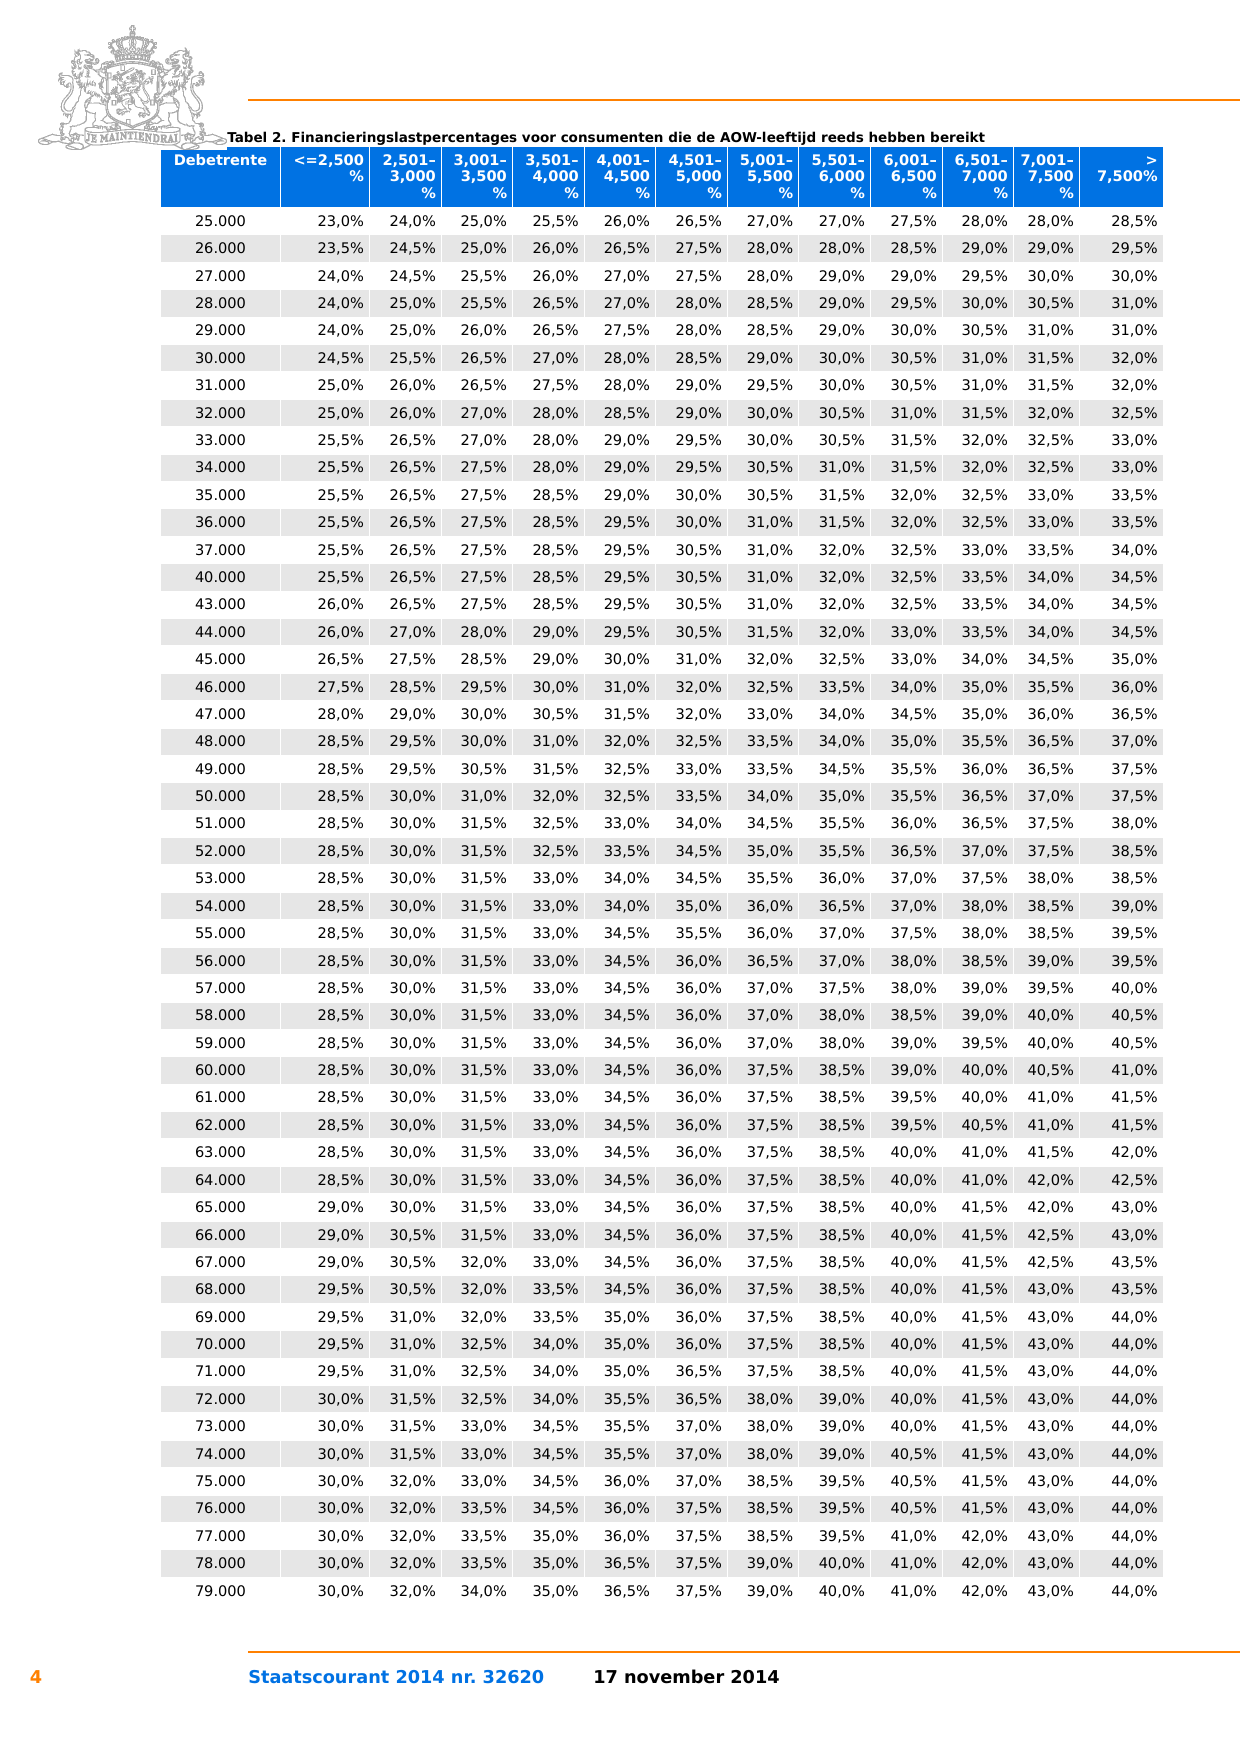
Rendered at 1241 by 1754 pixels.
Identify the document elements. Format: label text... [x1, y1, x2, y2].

table_cell 36,0% [656, 1249, 727, 1275]
table_cell 4,001–4,500% [585, 147, 655, 207]
table_cell 30.000 [161, 345, 280, 371]
table_cell 28,5% [871, 235, 942, 262]
table_cell 28,0% [442, 619, 512, 645]
table_cell 33,0% [513, 1085, 584, 1111]
table_cell 42,0% [943, 1578, 1013, 1604]
table_cell 28,0% [728, 235, 798, 262]
table_cell 34,0% [513, 1359, 584, 1385]
table_cell 37,5% [1080, 756, 1163, 782]
table_cell 39,5% [799, 1496, 870, 1522]
table_cell 32,5% [943, 482, 1013, 508]
table_cell 41,0% [871, 1578, 942, 1604]
table_cell 39,0% [943, 975, 1013, 1001]
table_cell 47.000 [161, 701, 280, 727]
table_cell 35,5% [1014, 674, 1079, 700]
table_cell 34,0% [1014, 564, 1079, 591]
table_cell 28,5% [513, 564, 584, 591]
table_cell 36,0% [656, 1085, 727, 1111]
table_cell 36,5% [943, 783, 1013, 810]
table_cell 40,0% [799, 1578, 870, 1604]
table_cell 30,0% [370, 975, 441, 1001]
table_cell 36,0% [656, 1140, 727, 1166]
table_cell 42,0% [943, 1523, 1013, 1549]
table_cell 28,5% [281, 1167, 369, 1193]
table_cell 40,0% [943, 1085, 1013, 1111]
table_cell 25.000 [161, 208, 280, 234]
table_cell 28,0% [943, 208, 1013, 234]
table_cell 28,0% [1014, 208, 1079, 234]
table_cell 28,5% [728, 318, 798, 344]
table_cell 29,5% [281, 1359, 369, 1385]
table_cell 36.000 [161, 509, 280, 536]
table_cell 39,5% [799, 1523, 870, 1549]
table_cell 36,0% [656, 1057, 727, 1084]
table_cell 39,5% [943, 1030, 1013, 1056]
table_cell 31,5% [442, 1112, 512, 1138]
table_cell 29,0% [943, 235, 1013, 262]
table_cell 26,0% [281, 619, 369, 645]
table_cell 37,5% [656, 1550, 727, 1577]
table_cell 38,5% [799, 1331, 870, 1358]
table_cell 39,0% [871, 1057, 942, 1084]
table_cell 44,0% [1080, 1441, 1163, 1467]
table_cell 40,5% [943, 1112, 1013, 1138]
table_cell 30,0% [370, 1140, 441, 1166]
table_cell 31,5% [442, 948, 512, 974]
table_cell 32,0% [370, 1468, 441, 1494]
table_cell 40,0% [871, 1222, 942, 1248]
table_cell 35,0% [585, 1359, 655, 1385]
table_cell 33,0% [513, 1249, 584, 1275]
table_cell 37,5% [728, 1194, 798, 1221]
table_cell 33,0% [1080, 455, 1163, 481]
table_cell 31,5% [943, 400, 1013, 426]
table_cell 26.000 [161, 235, 280, 262]
table_cell 39,5% [871, 1085, 942, 1111]
table_cell 25,5% [442, 290, 512, 317]
table_cell 26,5% [370, 592, 441, 618]
table_cell 27,5% [513, 373, 584, 399]
table_cell 43,0% [1014, 1523, 1079, 1549]
table_cell 43,0% [1014, 1359, 1079, 1385]
table_cell 33,0% [1014, 509, 1079, 536]
table_cell 33.000 [161, 427, 280, 453]
table_cell 34,5% [1014, 646, 1079, 673]
table_cell 34,5% [1080, 564, 1163, 591]
table_cell 26,5% [370, 564, 441, 591]
table_cell 34,0% [943, 646, 1013, 673]
table_cell 38,5% [1014, 920, 1079, 947]
table_cell 26,5% [442, 345, 512, 371]
table_cell 33,0% [513, 1112, 584, 1138]
table_cell 28,5% [281, 893, 369, 919]
table_cell 40,5% [871, 1468, 942, 1494]
table_cell 38,5% [799, 1085, 870, 1111]
table_cell 31,0% [1080, 318, 1163, 344]
table_cell 30,0% [943, 290, 1013, 317]
table_cell 37,5% [728, 1222, 798, 1248]
table_cell 32,0% [799, 592, 870, 618]
table_cell 25,0% [442, 208, 512, 234]
table_cell 31,5% [871, 427, 942, 453]
table_cell 31,5% [442, 1140, 512, 1166]
table_cell 32,0% [799, 537, 870, 563]
table_cell 32,0% [442, 1276, 512, 1303]
table_cell 33,5% [656, 783, 727, 810]
table_cell 29,5% [370, 756, 441, 782]
table_cell 46.000 [161, 674, 280, 700]
table_cell 36,0% [656, 1304, 727, 1330]
table_cell 36,0% [728, 920, 798, 947]
table_cell 26,0% [370, 400, 441, 426]
table_cell 41,5% [1080, 1085, 1163, 1111]
table_cell 31,0% [442, 783, 512, 810]
table_cell 30,5% [799, 427, 870, 453]
table_cell 30,0% [281, 1386, 369, 1412]
table_cell 34,0% [799, 729, 870, 755]
table_cell 40,0% [871, 1249, 942, 1275]
table_cell 73.000 [161, 1414, 280, 1440]
table_cell 25,5% [281, 455, 369, 481]
table_cell 41,0% [1014, 1112, 1079, 1138]
table_cell 38,0% [799, 1030, 870, 1056]
table_cell 38,5% [799, 1359, 870, 1385]
table_cell 34,0% [585, 866, 655, 892]
table_cell 33,0% [513, 948, 584, 974]
table_cell 25,5% [513, 208, 584, 234]
table_cell 39,0% [799, 1414, 870, 1440]
table_cell 39,0% [943, 1003, 1013, 1029]
table_header Tabel 2. Financieringslastpercentages voor consumenten die de AOW-leeftijd reeds hebben bereikt [227, 130, 1163, 146]
table_cell 33,0% [513, 1167, 584, 1193]
table_cell 38,0% [943, 920, 1013, 947]
table_cell 34,0% [728, 783, 798, 810]
table_cell 28,0% [656, 290, 727, 317]
table_cell 43,0% [1080, 1222, 1163, 1248]
table_cell 37,0% [871, 893, 942, 919]
table_cell 31,0% [513, 729, 584, 755]
table_cell 25,5% [281, 564, 369, 591]
table_cell 28,0% [799, 235, 870, 262]
table_cell 40.000 [161, 564, 280, 591]
table_cell 31,0% [370, 1331, 441, 1358]
table_cell 37,0% [728, 1003, 798, 1029]
table_cell 33,5% [1014, 537, 1079, 563]
table_cell 26,5% [513, 318, 584, 344]
table_cell 30,0% [370, 893, 441, 919]
table_cell 33,5% [585, 838, 655, 864]
table_cell 41,5% [1080, 1112, 1163, 1138]
table_cell 36,0% [799, 866, 870, 892]
table_cell 40,0% [1014, 1003, 1079, 1029]
table_cell 32,0% [1080, 345, 1163, 371]
table_cell 56.000 [161, 948, 280, 974]
table_cell 41,5% [943, 1468, 1013, 1494]
table_cell 33,0% [871, 646, 942, 673]
table_cell 39,0% [1014, 948, 1079, 974]
table_cell 39,5% [799, 1468, 870, 1494]
table_cell 25,0% [370, 290, 441, 317]
table_cell 38,5% [1080, 838, 1163, 864]
table_cell 42,5% [1014, 1222, 1079, 1248]
table_cell 41,0% [871, 1550, 942, 1577]
table_cell 34,5% [799, 756, 870, 782]
table_cell 30,5% [871, 345, 942, 371]
table_cell 30,0% [370, 920, 441, 947]
table_cell 34.000 [161, 455, 280, 481]
table_cell 27,0% [513, 345, 584, 371]
table_cell 26,5% [513, 290, 584, 317]
table_cell 6,001–6,500% [871, 147, 942, 207]
table_cell 43,0% [1014, 1304, 1079, 1330]
table_cell 40,0% [943, 1057, 1013, 1084]
table_cell 32,0% [370, 1523, 441, 1549]
table_cell 37,5% [728, 1249, 798, 1275]
table_cell 30,5% [1014, 290, 1079, 317]
table_cell 44,0% [1080, 1496, 1163, 1522]
table_cell 36,5% [585, 1578, 655, 1604]
table_cell 28,5% [281, 948, 369, 974]
table_cell 41,0% [943, 1140, 1013, 1166]
table_cell Debetrente [161, 147, 280, 207]
table_cell 29,5% [1080, 235, 1163, 262]
table_cell 26,0% [281, 592, 369, 618]
table_cell 30,0% [370, 1030, 441, 1056]
table_cell 38,0% [871, 948, 942, 974]
table_cell 29,0% [799, 318, 870, 344]
table_cell 40,0% [871, 1331, 942, 1358]
table_cell 27,0% [370, 619, 441, 645]
table_cell 36,0% [656, 1194, 727, 1221]
table_cell 30,5% [656, 564, 727, 591]
table_cell 40,5% [871, 1496, 942, 1522]
table_cell 37,5% [799, 975, 870, 1001]
table_cell 34,5% [585, 1167, 655, 1193]
table_cell 29,0% [728, 345, 798, 371]
table_cell 34,5% [585, 1003, 655, 1029]
table_cell 30,0% [281, 1578, 369, 1604]
table_cell 28,5% [281, 729, 369, 755]
table_cell 26,5% [370, 509, 441, 536]
table_cell 27,5% [656, 263, 727, 289]
table_cell 32,0% [943, 427, 1013, 453]
table_cell 74.000 [161, 1441, 280, 1467]
table_cell 40,0% [1014, 1030, 1079, 1056]
table_cell 37,5% [728, 1057, 798, 1084]
table_cell 36,0% [656, 948, 727, 974]
table_cell 35,5% [871, 783, 942, 810]
table_cell 29,0% [585, 427, 655, 453]
table_cell 27.000 [161, 263, 280, 289]
table_cell 37,0% [728, 1030, 798, 1056]
table_cell 50.000 [161, 783, 280, 810]
table_cell 28,5% [513, 482, 584, 508]
table_cell 35,5% [728, 866, 798, 892]
table_cell 29,0% [281, 1194, 369, 1221]
table_cell 26,5% [370, 537, 441, 563]
table_cell 59.000 [161, 1030, 280, 1056]
table_cell 29,0% [281, 1222, 369, 1248]
table_cell 33,0% [513, 1194, 584, 1221]
table_cell 36,0% [656, 1030, 727, 1056]
table_cell 34,5% [585, 1140, 655, 1166]
table_cell 34,5% [656, 866, 727, 892]
table_cell 44.000 [161, 619, 280, 645]
table_cell 37,5% [871, 920, 942, 947]
table_cell 25,5% [281, 427, 369, 453]
table_cell 32,5% [585, 783, 655, 810]
table_cell 28,5% [281, 1030, 369, 1056]
table_cell 35,0% [799, 783, 870, 810]
table_cell 29,0% [370, 701, 441, 727]
table_cell 71.000 [161, 1359, 280, 1385]
table_cell 31,5% [1014, 345, 1079, 371]
table_cell 31,0% [728, 509, 798, 536]
table_cell 31,5% [728, 619, 798, 645]
table_cell 34,0% [513, 1331, 584, 1358]
table_cell 33,0% [728, 701, 798, 727]
table_cell 40,0% [871, 1359, 942, 1385]
table_cell 40,5% [1080, 1003, 1163, 1029]
table_cell 41,5% [943, 1194, 1013, 1221]
table_cell 25,5% [370, 345, 441, 371]
table_cell 35,5% [656, 920, 727, 947]
table_cell 26,0% [513, 263, 584, 289]
table_cell 26,5% [442, 373, 512, 399]
table_cell 33,5% [1080, 509, 1163, 536]
table_cell 49.000 [161, 756, 280, 782]
table_cell 30,0% [370, 1194, 441, 1221]
table_cell 30,0% [281, 1441, 369, 1467]
table_cell 28,5% [281, 920, 369, 947]
table_cell 33,5% [943, 619, 1013, 645]
table_cell 43,5% [1080, 1276, 1163, 1303]
table_cell 33,0% [513, 866, 584, 892]
table_cell 30,0% [370, 866, 441, 892]
table_cell 51.000 [161, 811, 280, 837]
table_cell 34,5% [1080, 619, 1163, 645]
table_cell 37,5% [656, 1523, 727, 1549]
table_cell 43,0% [1014, 1441, 1079, 1467]
table_cell 30,0% [513, 674, 584, 700]
table_cell 32,5% [513, 811, 584, 837]
table_cell 40,0% [1080, 975, 1163, 1001]
table_cell 26,0% [370, 373, 441, 399]
table_cell 75.000 [161, 1468, 280, 1494]
table_cell 34,5% [656, 838, 727, 864]
table_cell 35,5% [799, 838, 870, 864]
table_cell 38,5% [943, 948, 1013, 974]
table_cell 28,5% [370, 674, 441, 700]
table_cell 33,0% [442, 1441, 512, 1467]
table_cell 27,5% [442, 537, 512, 563]
table_cell 38,5% [728, 1496, 798, 1522]
table_cell 28,0% [585, 373, 655, 399]
table_cell 31,5% [442, 920, 512, 947]
table_cell 41,5% [943, 1222, 1013, 1248]
table_cell 30,0% [281, 1468, 369, 1494]
table_cell 31,5% [799, 482, 870, 508]
table_cell 31,5% [442, 838, 512, 864]
table_cell 34,5% [513, 1468, 584, 1494]
table_cell 69.000 [161, 1304, 280, 1330]
table_cell 31,0% [728, 564, 798, 591]
table_cell 2,501–3,000% [370, 147, 441, 207]
table_cell 27,5% [442, 592, 512, 618]
table_cell 77.000 [161, 1523, 280, 1549]
table_cell 34,5% [585, 1194, 655, 1221]
table_cell 42,0% [1014, 1194, 1079, 1221]
table_cell 28,5% [513, 537, 584, 563]
table_cell 60.000 [161, 1057, 280, 1084]
table_cell 33,5% [943, 592, 1013, 618]
table_cell 36,0% [656, 1167, 727, 1193]
table_cell 25,0% [442, 235, 512, 262]
table_cell 36,5% [656, 1386, 727, 1412]
table_cell 33,0% [513, 1057, 584, 1084]
table_cell 36,0% [728, 893, 798, 919]
table_cell 33,5% [943, 564, 1013, 591]
table_cell 44,0% [1080, 1523, 1163, 1549]
table_cell 40,0% [871, 1304, 942, 1330]
table_cell 29,5% [585, 509, 655, 536]
table_cell 27,5% [656, 235, 727, 262]
table_cell 36,5% [1014, 756, 1079, 782]
table_cell 41,5% [943, 1441, 1013, 1467]
table_cell 29,0% [871, 263, 942, 289]
table_cell 39,0% [728, 1550, 798, 1577]
table_cell 42,0% [943, 1550, 1013, 1577]
table_cell 32,5% [943, 509, 1013, 536]
table_cell 30,0% [799, 345, 870, 371]
table_cell 36,0% [585, 1523, 655, 1549]
table_cell 24,0% [281, 318, 369, 344]
table_cell 28,0% [728, 263, 798, 289]
table_cell 28,5% [281, 811, 369, 837]
table_cell 35,5% [799, 811, 870, 837]
table_cell 26,0% [442, 318, 512, 344]
table_cell 29,5% [656, 427, 727, 453]
table_cell 38,5% [799, 1194, 870, 1221]
table_cell 31,5% [585, 701, 655, 727]
table_cell 31,0% [370, 1304, 441, 1330]
table_cell 27,5% [442, 564, 512, 591]
table_cell 36,0% [656, 1112, 727, 1138]
table_cell 35,0% [513, 1578, 584, 1604]
table_cell 33,0% [943, 537, 1013, 563]
table_cell 36,5% [1014, 729, 1079, 755]
table_cell 29,5% [281, 1276, 369, 1303]
table_cell 38,5% [799, 1276, 870, 1303]
table_cell 23,5% [281, 235, 369, 262]
table_cell 42,5% [1080, 1167, 1163, 1193]
table_cell 31,0% [370, 1359, 441, 1385]
table_cell 29,0% [585, 455, 655, 481]
table_cell 29,5% [585, 619, 655, 645]
table_cell 32,5% [513, 838, 584, 864]
table_cell 37,0% [799, 948, 870, 974]
table_cell 30,5% [370, 1249, 441, 1275]
table_cell 24,0% [281, 263, 369, 289]
table_cell 28,5% [513, 592, 584, 618]
table_cell 31,5% [442, 1030, 512, 1056]
table_cell 32,5% [1014, 427, 1079, 453]
table_cell 41,0% [1080, 1057, 1163, 1084]
table_cell 32,0% [370, 1578, 441, 1604]
table_cell 44,0% [1080, 1578, 1163, 1604]
table_cell 34,5% [585, 948, 655, 974]
table_cell 34,0% [1014, 619, 1079, 645]
table_cell 29,5% [728, 373, 798, 399]
table_cell 67.000 [161, 1249, 280, 1275]
table_cell 41,5% [943, 1331, 1013, 1358]
table_cell 23,0% [281, 208, 369, 234]
table_cell 30,5% [656, 592, 727, 618]
table_cell 31,0% [943, 373, 1013, 399]
table_cell 37,5% [656, 1578, 727, 1604]
table_cell 39,0% [799, 1386, 870, 1412]
table_cell 34,0% [1080, 537, 1163, 563]
table_cell 37,5% [728, 1331, 798, 1358]
table_cell 27,0% [442, 427, 512, 453]
table_cell 35,0% [1080, 646, 1163, 673]
table_cell 29,5% [656, 455, 727, 481]
table_cell 28,0% [513, 427, 584, 453]
table_cell 30,0% [656, 509, 727, 536]
table_cell 44,0% [1080, 1359, 1163, 1385]
table_cell 37,0% [656, 1468, 727, 1494]
table_cell 35.000 [161, 482, 280, 508]
table_cell 43,0% [1014, 1276, 1079, 1303]
table_cell 5,001–5,500% [728, 147, 798, 207]
table_cell 29,5% [585, 537, 655, 563]
table_cell 34,5% [513, 1496, 584, 1522]
table_cell 36,0% [656, 1276, 727, 1303]
table_cell 28,5% [281, 1085, 369, 1111]
table_cell 38,5% [799, 1112, 870, 1138]
table_cell 36,0% [871, 811, 942, 837]
table_cell 38,5% [871, 1003, 942, 1029]
table_cell 31,0% [656, 646, 727, 673]
table_cell 26,5% [370, 482, 441, 508]
table_cell 28,5% [281, 1140, 369, 1166]
table_cell 31,0% [871, 400, 942, 426]
table_cell 33,0% [513, 975, 584, 1001]
table_cell 38,0% [728, 1414, 798, 1440]
table_cell 32,0% [728, 646, 798, 673]
table_cell 33,5% [442, 1496, 512, 1522]
table_cell 27,0% [442, 400, 512, 426]
table_cell 31,5% [442, 1003, 512, 1029]
table_cell 35,5% [585, 1441, 655, 1467]
table_cell 28,5% [281, 756, 369, 782]
table_cell 29,0% [799, 290, 870, 317]
table_cell 34,0% [871, 674, 942, 700]
table_cell 62.000 [161, 1112, 280, 1138]
table_cell 37,0% [871, 866, 942, 892]
table_cell 26,0% [585, 208, 655, 234]
table_cell 31,5% [513, 756, 584, 782]
table_cell 38,0% [728, 1441, 798, 1467]
table_cell 64.000 [161, 1167, 280, 1193]
table_cell 32,5% [871, 564, 942, 591]
table_cell 32,5% [799, 646, 870, 673]
table_cell 36,0% [656, 975, 727, 1001]
table_cell 37,5% [728, 1304, 798, 1330]
table_cell 28,5% [281, 838, 369, 864]
table_cell 31,5% [370, 1386, 441, 1412]
table_cell 32,5% [656, 729, 727, 755]
table_cell 34,0% [513, 1386, 584, 1412]
table_cell 35,0% [728, 838, 798, 864]
table_cell 37,5% [656, 1496, 727, 1522]
table_cell 31,5% [1014, 373, 1079, 399]
table_cell 37,5% [1014, 838, 1079, 864]
table_cell 40,0% [871, 1386, 942, 1412]
table_cell 39,5% [1014, 975, 1079, 1001]
table_cell 43,0% [1014, 1578, 1079, 1604]
table_cell 33,0% [513, 1140, 584, 1166]
table_cell 32,0% [871, 509, 942, 536]
table_cell 30,5% [728, 482, 798, 508]
table_cell 41,5% [943, 1304, 1013, 1330]
table_cell 33,5% [799, 674, 870, 700]
table_cell 31,5% [442, 1194, 512, 1221]
table_cell 70.000 [161, 1331, 280, 1358]
table_cell 54.000 [161, 893, 280, 919]
table_cell 41,5% [943, 1249, 1013, 1275]
table_cell 36,5% [656, 1359, 727, 1385]
table_cell 52.000 [161, 838, 280, 864]
table_cell 28,5% [281, 1057, 369, 1084]
table_cell 38,5% [799, 1249, 870, 1275]
table_cell 30,5% [871, 373, 942, 399]
table_cell 28,5% [1080, 208, 1163, 234]
table_cell 28,5% [442, 646, 512, 673]
table_cell 38,0% [943, 893, 1013, 919]
table_cell 32,0% [799, 564, 870, 591]
table_cell 33,0% [585, 811, 655, 837]
table_cell 34,5% [513, 1441, 584, 1467]
table_cell 33,5% [513, 1276, 584, 1303]
table_cell 33,0% [442, 1468, 512, 1494]
table_cell 42,5% [1014, 1249, 1079, 1275]
table_cell 33,0% [513, 1222, 584, 1248]
table_cell 30,0% [1080, 263, 1163, 289]
table_cell 27,0% [728, 208, 798, 234]
table_cell 34,5% [871, 701, 942, 727]
table_cell 25,5% [442, 263, 512, 289]
table_cell 32,0% [442, 1304, 512, 1330]
table_cell 43,0% [1014, 1386, 1079, 1412]
table_cell 33,5% [728, 756, 798, 782]
table_cell 30,0% [370, 838, 441, 864]
table_cell 79.000 [161, 1578, 280, 1604]
table_cell 37,5% [943, 866, 1013, 892]
table_cell 30,5% [799, 400, 870, 426]
table_cell 38,0% [728, 1386, 798, 1412]
table_cell 36,5% [1080, 701, 1163, 727]
table_cell 41,5% [943, 1386, 1013, 1412]
table_cell 43,0% [1014, 1550, 1079, 1577]
table_cell 27,5% [871, 208, 942, 234]
table_cell 26,0% [513, 235, 584, 262]
table_cell 27,0% [585, 263, 655, 289]
table_cell 30,0% [728, 400, 798, 426]
table_cell 32,5% [1014, 455, 1079, 481]
table_cell 40,0% [871, 1414, 942, 1440]
table_cell 33,5% [442, 1523, 512, 1549]
table_cell 44,0% [1080, 1304, 1163, 1330]
table_cell 30,0% [370, 1112, 441, 1138]
table_cell 31,5% [442, 893, 512, 919]
table_cell 41,5% [943, 1359, 1013, 1385]
table_cell 24,5% [370, 263, 441, 289]
table_cell 40,0% [871, 1276, 942, 1303]
table_cell 3,001–3,500% [442, 147, 512, 207]
table_cell 35,5% [585, 1414, 655, 1440]
table_cell 38,0% [799, 1003, 870, 1029]
table_cell 37,0% [799, 920, 870, 947]
table_cell 37,5% [728, 1359, 798, 1385]
table_cell 28,5% [281, 866, 369, 892]
table_cell 34,0% [799, 701, 870, 727]
table_cell 37,5% [728, 1167, 798, 1193]
table_cell 31,5% [442, 866, 512, 892]
table_cell 31,5% [370, 1414, 441, 1440]
table_cell 28,5% [728, 290, 798, 317]
table_cell 28,5% [513, 509, 584, 536]
table_cell 44,0% [1080, 1331, 1163, 1358]
table_cell 58.000 [161, 1003, 280, 1029]
table_cell 68.000 [161, 1276, 280, 1303]
table_cell 34,5% [585, 1112, 655, 1138]
table_cell 41,5% [943, 1414, 1013, 1440]
table_cell 38,5% [728, 1523, 798, 1549]
table_cell 61.000 [161, 1085, 280, 1111]
table_cell 43,5% [1080, 1249, 1163, 1275]
table_cell 31,5% [442, 811, 512, 837]
table_cell 39,0% [1080, 893, 1163, 919]
table_cell 26,5% [370, 455, 441, 481]
table_cell 40,5% [871, 1441, 942, 1467]
table_cell 36,0% [656, 1331, 727, 1358]
table_cell 25,0% [281, 373, 369, 399]
table_cell 32,0% [656, 674, 727, 700]
table_cell 30,0% [585, 646, 655, 673]
table_cell 31,5% [442, 1222, 512, 1248]
table_cell 36,0% [656, 1003, 727, 1029]
table_cell 30,5% [656, 619, 727, 645]
table_cell 24,5% [370, 235, 441, 262]
table_cell 37,5% [1080, 783, 1163, 810]
table_cell 28,5% [281, 1112, 369, 1138]
table_cell 35,0% [656, 893, 727, 919]
table_cell 29,5% [585, 592, 655, 618]
table_cell 63.000 [161, 1140, 280, 1166]
table_cell 28,0% [281, 701, 369, 727]
table_cell 33,5% [728, 729, 798, 755]
table_cell 26,5% [370, 427, 441, 453]
table_cell 33,0% [1014, 482, 1079, 508]
table_cell 36,5% [799, 893, 870, 919]
table_cell 31,5% [442, 1167, 512, 1193]
table_cell 32,0% [943, 455, 1013, 481]
table_cell 25,5% [281, 509, 369, 536]
table_cell 37,5% [728, 1140, 798, 1166]
table_cell 29,5% [943, 263, 1013, 289]
table_cell 30,0% [370, 948, 441, 974]
table_cell 66.000 [161, 1222, 280, 1248]
table_cell 40,5% [1080, 1030, 1163, 1056]
table_cell 30,0% [442, 701, 512, 727]
table_cell 43,0% [1080, 1194, 1163, 1221]
table_cell 38,5% [799, 1304, 870, 1330]
table_cell 37,5% [1014, 811, 1079, 837]
table_cell 25,0% [281, 400, 369, 426]
table_cell 27,5% [442, 455, 512, 481]
table_cell 30,0% [656, 482, 727, 508]
table_cell 43,0% [1014, 1414, 1079, 1440]
table_cell 39,0% [871, 1030, 942, 1056]
table_cell 65.000 [161, 1194, 280, 1221]
table_cell 36,0% [1080, 674, 1163, 700]
table_cell 7,001–7,500% [1014, 147, 1079, 207]
table_cell 27,5% [585, 318, 655, 344]
table_cell 36,5% [585, 1550, 655, 1577]
table_cell 29,5% [281, 1331, 369, 1358]
table_cell 31,0% [585, 674, 655, 700]
table_cell 28,5% [281, 975, 369, 1001]
table_cell 35,0% [943, 674, 1013, 700]
table_cell 44,0% [1080, 1550, 1163, 1577]
table_cell 31,5% [442, 975, 512, 1001]
table_cell 29,0% [513, 646, 584, 673]
table_cell 30,0% [370, 1003, 441, 1029]
table_cell 32,0% [370, 1496, 441, 1522]
table_cell 33,0% [513, 1030, 584, 1056]
table_cell 43,0% [1014, 1468, 1079, 1494]
table_cell 36,0% [585, 1468, 655, 1494]
table_cell 27,5% [370, 646, 441, 673]
table_cell 28,5% [656, 345, 727, 371]
table_cell 37,5% [728, 1112, 798, 1138]
table_cell 43.000 [161, 592, 280, 618]
table_cell 32,5% [442, 1331, 512, 1358]
picture [38, 25, 227, 150]
table_cell 29,0% [585, 482, 655, 508]
table_cell 31,0% [943, 345, 1013, 371]
table_cell 76.000 [161, 1496, 280, 1522]
table_cell 34,5% [585, 1222, 655, 1248]
table_cell 30,5% [442, 756, 512, 782]
table_cell 38,5% [799, 1140, 870, 1166]
table_cell 30,0% [442, 729, 512, 755]
table_cell 38,5% [799, 1167, 870, 1193]
table_cell 38,5% [1014, 893, 1079, 919]
table_cell 31,0% [799, 455, 870, 481]
table_cell 29,0% [656, 400, 727, 426]
table_cell 39,5% [1080, 948, 1163, 974]
table_cell 37,5% [728, 1085, 798, 1111]
table_cell 28,5% [281, 1003, 369, 1029]
table_cell 35,5% [943, 729, 1013, 755]
table_cell 29,0% [513, 619, 584, 645]
table_cell 29,0% [799, 263, 870, 289]
table_cell 35,5% [871, 756, 942, 782]
table_cell 35,0% [513, 1550, 584, 1577]
table_cell 28,0% [585, 345, 655, 371]
table_cell 32,5% [871, 537, 942, 563]
table_cell 38,5% [799, 1222, 870, 1248]
table_cell 35,5% [585, 1386, 655, 1412]
table_cell 37,0% [728, 975, 798, 1001]
table_cell 43,0% [1014, 1331, 1079, 1358]
table_cell 28,0% [513, 400, 584, 426]
table_cell 32,0% [585, 729, 655, 755]
table_cell 33,0% [513, 893, 584, 919]
table_cell 32,5% [1080, 400, 1163, 426]
table_cell 30,0% [1014, 263, 1079, 289]
table_cell 27,5% [281, 674, 369, 700]
table_cell 34,5% [728, 811, 798, 837]
table_cell 32,0% [656, 701, 727, 727]
table_cell 34,0% [1014, 592, 1079, 618]
table_cell 31,5% [370, 1441, 441, 1467]
table_cell 33,5% [1080, 482, 1163, 508]
table_cell 30,0% [281, 1496, 369, 1522]
table_cell 31,5% [799, 509, 870, 536]
table_cell 37,5% [728, 1276, 798, 1303]
table_cell 36,5% [871, 838, 942, 864]
table_cell 34,5% [1080, 592, 1163, 618]
table_cell 28.000 [161, 290, 280, 317]
table_cell 32,0% [1014, 400, 1079, 426]
table_cell 29,0% [1014, 235, 1079, 262]
table_cell 37.000 [161, 537, 280, 563]
table_cell 72.000 [161, 1386, 280, 1412]
table_cell 38,5% [799, 1057, 870, 1084]
table_cell 34,5% [513, 1414, 584, 1440]
table_cell 29,5% [585, 564, 655, 591]
table_cell 34,5% [585, 920, 655, 947]
table_cell 36,5% [728, 948, 798, 974]
table_cell 34,0% [656, 811, 727, 837]
table_cell 35,0% [585, 1331, 655, 1358]
table_cell 36,0% [656, 1222, 727, 1248]
table_cell 25,5% [281, 537, 369, 563]
table_cell 30,0% [370, 1167, 441, 1193]
table_cell 41,5% [1014, 1140, 1079, 1166]
table_cell 40,0% [871, 1167, 942, 1193]
table_cell 34,5% [585, 975, 655, 1001]
table_cell 37,0% [656, 1441, 727, 1467]
table_cell 26,5% [585, 235, 655, 262]
table_cell 24,5% [281, 345, 369, 371]
table_cell 28,5% [281, 783, 369, 810]
table_cell 41,0% [943, 1167, 1013, 1193]
table_cell 33,0% [1080, 427, 1163, 453]
table_cell 29,0% [656, 373, 727, 399]
table_cell 31,0% [1014, 318, 1079, 344]
table_cell 28,0% [513, 455, 584, 481]
table_cell <=2,500% [281, 147, 369, 207]
table_cell 35,0% [513, 1523, 584, 1549]
table_cell 24,0% [281, 290, 369, 317]
table_cell 36,0% [943, 756, 1013, 782]
table_cell 3,501–4,000% [513, 147, 584, 207]
table_cell 39,5% [871, 1112, 942, 1138]
table_cell 29,5% [442, 674, 512, 700]
table_cell 25,0% [370, 318, 441, 344]
table_cell 29,5% [871, 290, 942, 317]
table_cell 34,5% [585, 1030, 655, 1056]
table_cell 41,5% [943, 1496, 1013, 1522]
table_cell 30,0% [281, 1414, 369, 1440]
table_cell 26,5% [656, 208, 727, 234]
table_cell 27,5% [442, 509, 512, 536]
table_cell 48.000 [161, 729, 280, 755]
table_cell 78.000 [161, 1550, 280, 1577]
table_cell 37,0% [943, 838, 1013, 864]
table_cell 32,0% [871, 482, 942, 508]
table_cell 35,0% [871, 729, 942, 755]
table_cell 33,5% [513, 1304, 584, 1330]
table_cell 5,501–6,000% [799, 147, 870, 207]
table_cell 40,0% [871, 1194, 942, 1221]
table_cell 42,0% [1080, 1140, 1163, 1166]
table_cell 30,5% [513, 701, 584, 727]
table_cell 30,5% [370, 1276, 441, 1303]
table_cell 57.000 [161, 975, 280, 1001]
table_cell 24,0% [370, 208, 441, 234]
table_cell 27,5% [442, 482, 512, 508]
table_cell 30,0% [370, 1085, 441, 1111]
table_cell 30,0% [370, 783, 441, 810]
table_cell 32,5% [442, 1359, 512, 1385]
table_cell 34,0% [585, 893, 655, 919]
table_cell 37,0% [656, 1414, 727, 1440]
table_cell 37,0% [1080, 729, 1163, 755]
table_cell > 7,500% [1080, 147, 1163, 207]
table_cell 33,0% [513, 920, 584, 947]
table_cell 30,5% [656, 537, 727, 563]
table_cell 30,0% [871, 318, 942, 344]
table_cell 34,0% [442, 1578, 512, 1604]
table_cell 31,5% [442, 1057, 512, 1084]
table_cell 38,5% [728, 1468, 798, 1494]
table_cell 31,0% [1080, 290, 1163, 317]
table_cell 27,0% [585, 290, 655, 317]
table_cell 42,0% [1014, 1167, 1079, 1193]
table_cell 35,0% [585, 1304, 655, 1330]
table_cell 33,5% [442, 1550, 512, 1577]
table_cell 30,0% [281, 1523, 369, 1549]
table_cell 32,5% [442, 1386, 512, 1412]
table_cell 28,0% [656, 318, 727, 344]
table_cell 33,0% [442, 1414, 512, 1440]
table_cell 32,0% [799, 619, 870, 645]
table_cell 39,0% [728, 1578, 798, 1604]
table_cell 32,5% [585, 756, 655, 782]
table_cell 33,0% [513, 1003, 584, 1029]
table_cell 31,0% [728, 592, 798, 618]
table_cell 32,0% [370, 1550, 441, 1577]
table_cell 29,0% [281, 1249, 369, 1275]
table_cell 40,0% [871, 1140, 942, 1166]
table_cell 29.000 [161, 318, 280, 344]
table_cell 44,0% [1080, 1414, 1163, 1440]
table_cell 40,0% [799, 1550, 870, 1577]
table_cell 26,5% [281, 646, 369, 673]
table_cell 41,0% [871, 1523, 942, 1549]
table_cell 27,0% [799, 208, 870, 234]
table_cell 30,0% [728, 427, 798, 453]
table_cell 32,0% [442, 1249, 512, 1275]
table_cell 38,5% [1080, 866, 1163, 892]
table_cell 34,5% [585, 1057, 655, 1084]
table_cell 32,5% [871, 592, 942, 618]
table_cell 32,5% [728, 674, 798, 700]
table_cell 31.000 [161, 373, 280, 399]
table_cell 30,0% [281, 1550, 369, 1577]
table_cell 32.000 [161, 400, 280, 426]
table_cell 35,0% [943, 701, 1013, 727]
table_cell 39,5% [1080, 920, 1163, 947]
table_cell 40,5% [1014, 1057, 1079, 1084]
table_cell 30,0% [370, 811, 441, 837]
table_cell 31,5% [442, 1085, 512, 1111]
table_cell 45.000 [161, 646, 280, 673]
table_cell 39,0% [799, 1441, 870, 1467]
table_cell 34,5% [585, 1085, 655, 1111]
table_cell 34,5% [585, 1276, 655, 1303]
table_cell 36,5% [943, 811, 1013, 837]
table_cell 30,5% [728, 455, 798, 481]
table_cell 43,0% [1014, 1496, 1079, 1522]
table_cell 36,0% [585, 1496, 655, 1522]
table_cell 30,0% [370, 1057, 441, 1084]
table_cell 53.000 [161, 866, 280, 892]
table_cell 6,501–7,000% [943, 147, 1013, 207]
table_cell 31,5% [871, 455, 942, 481]
table_cell 31,0% [728, 537, 798, 563]
table_cell 38,0% [1080, 811, 1163, 837]
table_cell 29,5% [370, 729, 441, 755]
table_cell 33,0% [871, 619, 942, 645]
table_cell 33,0% [656, 756, 727, 782]
table_cell 30,5% [943, 318, 1013, 344]
table_cell 44,0% [1080, 1386, 1163, 1412]
table_cell 29,5% [281, 1304, 369, 1330]
table_cell 25,5% [281, 482, 369, 508]
table_cell 41,0% [1014, 1085, 1079, 1111]
table_cell 28,5% [585, 400, 655, 426]
table_cell 4,501–5,000% [656, 147, 727, 207]
table_cell 55.000 [161, 920, 280, 947]
table_cell 44,0% [1080, 1468, 1163, 1494]
table_cell 34,5% [585, 1249, 655, 1275]
table_cell 37,0% [1014, 783, 1079, 810]
table_cell 41,5% [943, 1276, 1013, 1303]
table_cell 32,0% [1080, 373, 1163, 399]
table_cell 38,0% [1014, 866, 1079, 892]
table_cell 36,0% [1014, 701, 1079, 727]
table_cell 32,0% [513, 783, 584, 810]
table_cell 38,0% [871, 975, 942, 1001]
table_cell 30,0% [799, 373, 870, 399]
table_cell 30,5% [370, 1222, 441, 1248]
